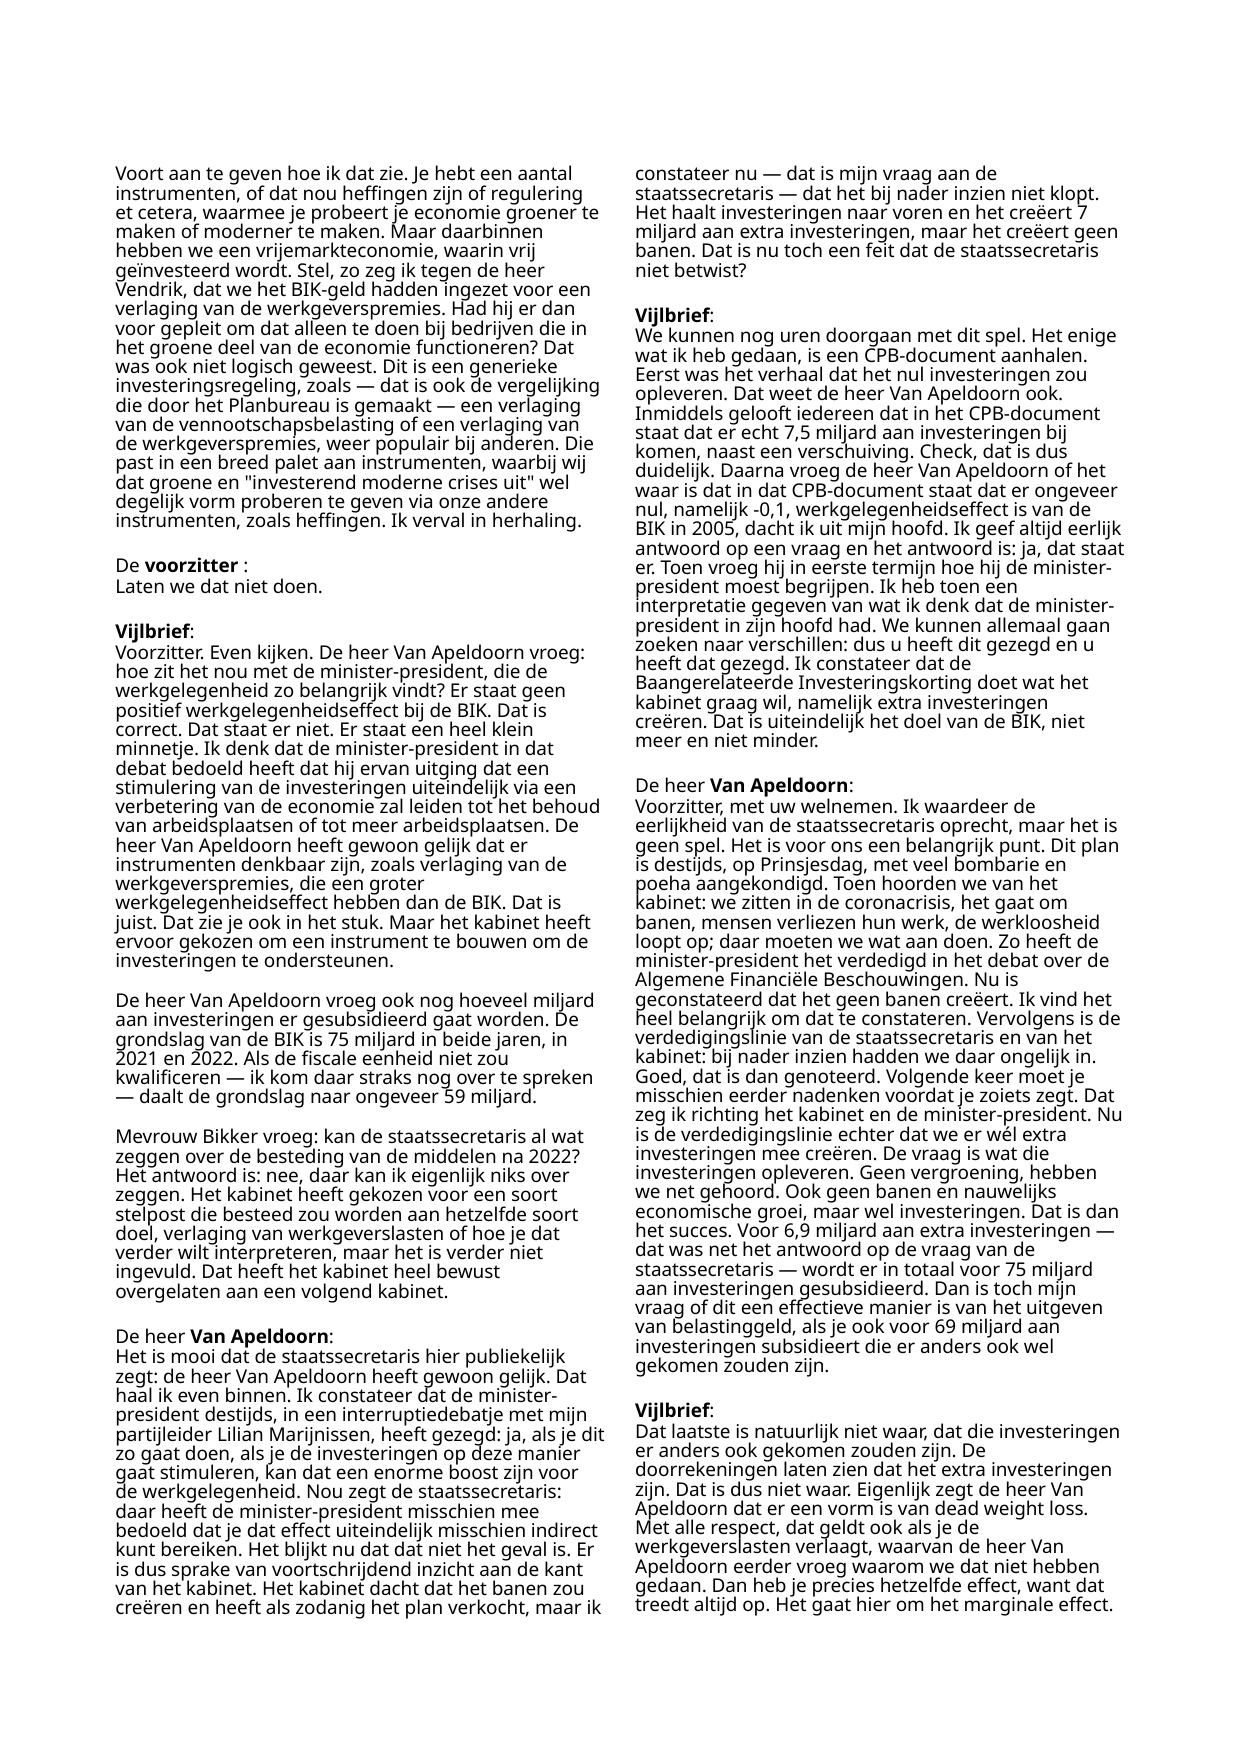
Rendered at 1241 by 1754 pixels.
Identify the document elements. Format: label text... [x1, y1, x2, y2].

text De heer Van Apeldoorn: [115, 1323, 605, 1348]
text Het is mooi dat de staatssecretaris hier publiekelijk zegt: de heer Van Apeldoorn heeft gewoon gelijk. Dat haal ik even binnen. Ik constateer dat de minister-president destijds, in een interruptiedebatje met mijn partijleider Lilian Marijnissen, heeft gezegd: ja, als je dit zo gaat doen, als je de investeringen op deze manier gaat stimuleren, kan dat een enorme boost zijn voor de werkgelegenheid. Nou zegt de staatssecretaris: daar heeft de minister-president misschien mee bedoeld dat je dat effect uiteindelijk misschien indirect kunt bereiken. Het blijkt nu dat dat niet het geval is. Er is dus sprake van voortschrijdend inzicht aan de kant van het kabinet. Het kabinet dacht dat het banen zou creëren en heeft als zodanig het plan verkocht, maar ik [115, 1348, 605, 1618]
text constateer nu — dat is mijn vraag aan de staatssecretaris — dat het bij nader inzien niet klopt. Het haalt investeringen naar voren en het creëert 7 miljard aan extra investeringen, maar het creëert geen banen. Dat is nu toch een feit dat de staatssecretaris niet betwist? [635, 165, 1125, 281]
text Voort aan te geven hoe ik dat zie. Je hebt een aantal instrumenten, of dat nou heffingen zijn of regulering et cetera, waarmee je probeert je economie groener te maken of moderner te maken. Maar daarbinnen hebben we een vrijemarkteconomie, waarin vrij geïnvesteerd wordt. Stel, zo zeg ik tegen de heer Vendrik, dat we het BIK-geld hadden ingezet voor een verlaging van de werkgeverspremies. Had hij er dan voor gepleit om dat alleen te doen bij bedrijven die in het groene deel van de economie functioneren? Dat was ook niet logisch geweest. Dit is een generieke investeringsregeling, zoals — dat is ook de vergelijking die door het Planbureau is gemaakt — een verlaging van de vennootschapsbelasting of een verlaging van de werkgeverspremies, weer populair bij anderen. Die past in een breed palet aan instrumenten, waarbij wij dat groene en "investerend moderne crises uit" wel degelijk vorm proberen te geven via onze andere instrumenten, zoals heffingen. Ik verval in herhaling. [115, 165, 605, 531]
text Vijlbrief: [635, 1397, 1125, 1423]
text We kunnen nog uren doorgaan met dit spel. Het enige wat ik heb gedaan, is een CPB-document aanhalen. Eerst was het verhaal dat het nul investeringen zou opleveren. Dat weet de heer Van Apeldoorn ook. Inmiddels gelooft iedereen dat in het CPB-document staat dat er echt 7,5 miljard aan investeringen bij komen, naast een verschuiving. Check, dat is dus duidelijk. Daarna vroeg de heer Van Apeldoorn of het waar is dat in dat CPB-document staat dat er ongeveer nul, namelijk -0,1, werkgelegenheidseffect is van de BIK in 2005, dacht ik uit mijn hoofd. Ik geef altijd eerlijk antwoord op een vraag en het antwoord is: ja, dat staat er. Toen vroeg hij in eerste termijn hoe hij de minister-president moest begrijpen. Ik heb toen een interpretatie gegeven van wat ik denk dat de minister-president in zijn hoofd had. We kunnen allemaal gaan zoeken naar verschillen: dus u heeft dit gezegd en u heeft dat gezegd. Ik constateer dat de Baangerelateerde Investeringskorting doet wat het kabinet graag wil, namelijk extra investeringen creëren. Dat is uiteindelijk het doel van de BIK, niet meer en niet minder. [635, 327, 1125, 751]
text Vijlbrief: [635, 302, 1125, 327]
text De heer Van Apeldoorn vroeg ook nog hoeveel miljard aan investeringen er gesubsidieerd gaat worden. De grondslag van de BIK is 75 miljard in beide jaren, in 2021 en 2022. Als de fiscale eenheid niet zou kwalificeren — ik kom daar straks nog over te spreken — daalt de grondslag naar ongeveer 59 miljard. [115, 992, 605, 1108]
text De heer Van Apeldoorn: [635, 772, 1125, 798]
text Voorzitter. Even kijken. De heer Van Apeldoorn vroeg: hoe zit het nou met de minister-president, die de werkgelegenheid zo belangrijk vindt? Er staat geen positief werkgelegenheidseffect bij de BIK. Dat is correct. Dat staat er niet. Er staat een heel klein minnetje. Ik denk dat de minister-president in dat debat bedoeld heeft dat hij ervan uitging dat een stimulering van de investeringen uiteindelijk via een verbetering van de economie zal leiden tot het behoud van arbeidsplaatsen of tot meer arbeidsplaatsen. De heer Van Apeldoorn heeft gewoon gelijk dat er instrumenten denkbaar zijn, zoals verlaging van de werkgeverspremies, die een groter werkgelegenheidseffect hebben dan de BIK. Dat is juist. Dat zie je ook in het stuk. Maar het kabinet heeft ervoor gekozen om een instrument te bouwen om de investeringen te ondersteunen. [115, 644, 605, 971]
text Dat laatste is natuurlijk niet waar, dat die investeringen er anders ook gekomen zouden zijn. De doorrekeningen laten zien dat het extra investeringen zijn. Dat is dus niet waar. Eigenlijk zegt de heer Van Apeldoorn dat er een vorm is van dead weight loss. Met alle respect, dat geldt ook als je de werkgeverslasten verlaagt, waarvan de heer Van Apeldoorn eerder vroeg waarom we dat niet hebben gedaan. Dan heb je precies hetzelfde effect, want dat treedt altijd op. Het gaat hier om het marginale effect. [635, 1423, 1125, 1615]
text Laten we dat niet doen. [115, 578, 605, 597]
text Voorzitter, met uw welnemen. Ik waardeer de eerlijkheid van de staatssecretaris oprecht, maar het is geen spel. Het is voor ons een belangrijk punt. Dit plan is destijds, op Prinsjesdag, met veel bombarie en poeha aangekondigd. Toen hoorden we van het kabinet: we zitten in de coronacrisis, het gaat om banen, mensen verliezen hun werk, de werkloosheid loopt op; daar moeten we wat aan doen. Zo heeft de minister-president het verdedigd in het debat over de Algemene Financiële Beschouwingen. Nu is geconstateerd dat het geen banen creëert. Ik vind het heel belangrijk om dat te constateren. Vervolgens is de verdedigingslinie van de staatssecretaris en van het kabinet: bij nader inzien hadden we daar ongelijk in. Goed, dat is dan genoteerd. Volgende keer moet je misschien eerder nadenken voordat je zoiets zegt. Dat zeg ik richting het kabinet en de minister-president. Nu is de verdedigingslinie echter dat we er wél extra investeringen mee creëren. De vraag is wat die investeringen opleveren. Geen vergroening, hebben we net gehoord. Ook geen banen en nauwelijks economische groei, maar wel investeringen. Dat is dan het succes. Voor 6,9 miljard aan extra investeringen — dat was net het antwoord op de vraag van de staatssecretaris — wordt er in totaal voor 75 miljard aan investeringen gesubsidieerd. Dan is toch mijn vraag of dit een effectieve manier is van het uitgeven van belastinggeld, als je ook voor 69 miljard aan investeringen subsidieert die er anders ook wel gekomen zouden zijn. [635, 798, 1125, 1376]
text Vijlbrief: [115, 618, 605, 644]
text De voorzitter : [115, 552, 605, 578]
text Mevrouw Bikker vroeg: kan de staatssecretaris al wat zeggen over de besteding van de middelen na 2022? Het antwoord is: nee, daar kan ik eigenlijk niks over zeggen. Het kabinet heeft gekozen voor een soort stelpost die besteed zou worden aan hetzelfde soort doel, verlaging van werkgeverslasten of hoe je dat verder wilt interpreteren, maar het is verder niet ingevuld. Dat heeft het kabinet heel bewust overgelaten aan een volgend kabinet. [115, 1128, 605, 1302]
